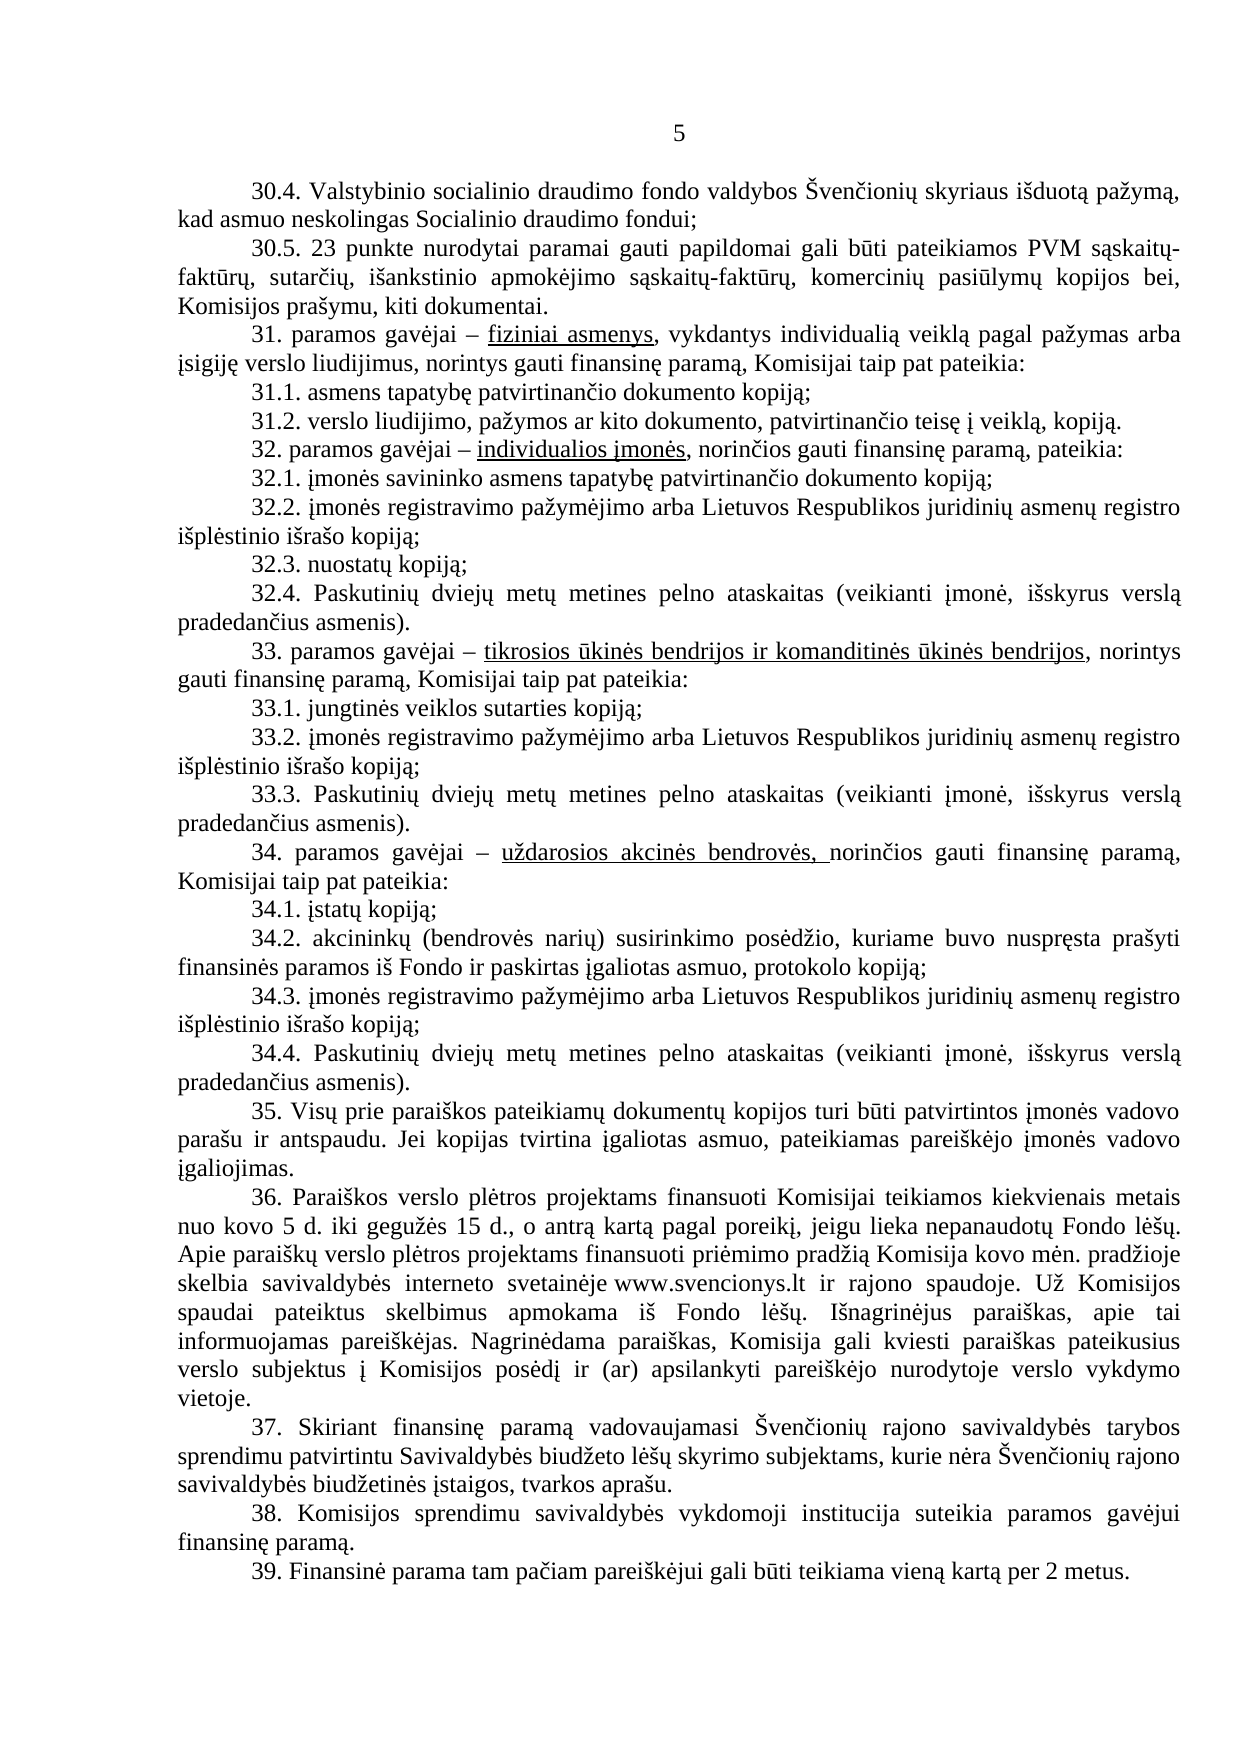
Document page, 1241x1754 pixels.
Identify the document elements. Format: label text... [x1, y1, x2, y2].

text 39. Finansinė parama tam pačiam pareiškėjui gali būti teikiama vieną kartą per 2 metus. [177, 1556, 1181, 1584]
text 37. Skiriant finansinę paramą vadovaujamasi Švenčionių rajono savivaldybės tarybos sprendimu patvirtintu Savivaldybės biudžeto lėšų skyrimo subjektams, kurie nėra Švenčionių rajono savivaldybės biudžetinės įstaigos, tvarkos aprašu. [177, 1412, 1181, 1498]
text 34. paramos gavėjai – uždarosios akcinės bendrovės, norinčios gauti finansinę paramą, Komisijai taip pat pateikia: [177, 837, 1181, 894]
text 31. paramos gavėjai – fiziniai asmenys, vykdantys individualią veiklą pagal pažymas arba įsigiję verslo liudijimus, norintys gauti finansinę paramą, Komisijai taip pat pateikia: [177, 319, 1181, 377]
text 33. paramos gavėjai – tikrosios ūkinės bendrijos ir komanditinės ūkinės bendrijos, norintys gauti finansinę paramą, Komisijai taip pat pateikia: [177, 636, 1181, 693]
text 32.3. nuostatų kopiją; [177, 549, 1181, 578]
text 33.1. jungtinės veiklos sutarties kopiją; [177, 693, 1181, 722]
text 31.1. asmens tapatybę patvirtinančio dokumento kopiją; [177, 377, 1181, 406]
text 33.2. įmonės registravimo pažymėjimo arba Lietuvos Respublikos juridinių asmenų registro išplėstinio išrašo kopiją; [177, 722, 1181, 779]
text 33.3. Paskutinių dviejų metų metines pelno ataskaitas (veikianti įmonė, išskyrus verslą pradedančius asmenis). [177, 779, 1181, 837]
text 35. Visų prie paraiškos pateikiamų dokumentų kopijos turi būti patvirtintos įmonės vadovo parašu ir antspaudu. Jei kopijas tvirtina įgaliotas asmuo, pateikiamas pareiškėjo įmonės vadovo įgaliojimas. [177, 1096, 1181, 1182]
text 34.3. įmonės registravimo pažymėjimo arba Lietuvos Respublikos juridinių asmenų registro išplėstinio išrašo kopiją; [177, 981, 1181, 1038]
text 34.1. įstatų kopiją; [177, 894, 1181, 923]
text 36. Paraiškos verslo plėtros projektams finansuoti Komisijai teikiamos kiekvienais metais nuo kovo 5 d. iki gegužės 15 d., o antrą kartą pagal poreikį, jeigu lieka nepanaudotų Fondo lėšų. Apie paraiškų verslo plėtros projektams finansuoti priėmimo pradžią Komisija kovo mėn. pradžioje skelbia savivaldybės interneto svetainėje www.svencionys.lt ir rajono spaudoje. Už Komisijos spaudai pateiktus skelbimus apmokama iš Fondo lėšų. Išnagrinėjus paraiškas, apie tai informuojamas pareiškėjas. Nagrinėdama paraiškas, Komisija gali kviesti paraiškas pateikusius verslo subjektus į Komisijos posėdį ir (ar) apsilankyti pareiškėjo nurodytoje verslo vykdymo vietoje. [177, 1182, 1181, 1412]
text 31.2. verslo liudijimo, pažymos ar kito dokumento, patvirtinančio teisę į veiklą, kopiją. [177, 406, 1181, 434]
text 32.1. įmonės savininko asmens tapatybę patvirtinančio dokumento kopiją; [177, 463, 1181, 492]
text 34.2. akcininkų (bendrovės narių) susirinkimo posėdžio, kuriame buvo nuspręsta prašyti finansinės paramos iš Fondo ir paskirtas įgaliotas asmuo, protokolo kopiją; [177, 923, 1181, 981]
text 38. Komisijos sprendimu savivaldybės vykdomoji institucija suteikia paramos gavėjui finansinę paramą. [177, 1498, 1181, 1556]
text 30.4. Valstybinio socialinio draudimo fondo valdybos Švenčionių skyriaus išduotą pažymą, kad asmuo neskolingas Socialinio draudimo fondui; [177, 176, 1181, 233]
text 32. paramos gavėjai – individualios įmonės, norinčios gauti finansinę paramą, pateikia: [177, 434, 1181, 463]
text 34.4. Paskutinių dviejų metų metines pelno ataskaitas (veikianti įmonė, išskyrus verslą pradedančius asmenis). [177, 1038, 1181, 1096]
text 32.4. Paskutinių dviejų metų metines pelno ataskaitas (veikianti įmonė, išskyrus verslą pradedančius asmenis). [177, 578, 1181, 636]
text 32.2. įmonės registravimo pažymėjimo arba Lietuvos Respublikos juridinių asmenų registro išplėstinio išrašo kopiją; [177, 492, 1181, 549]
text 30.5. 23 punkte nurodytai paramai gauti papildomai gali būti pateikiamos PVM sąskaitų-faktūrų, sutarčių, išankstinio apmokėjimo sąskaitų-faktūrų, komercinių pasiūlymų kopijos bei, Komisijos prašymu, kiti dokumentai. [177, 233, 1181, 319]
